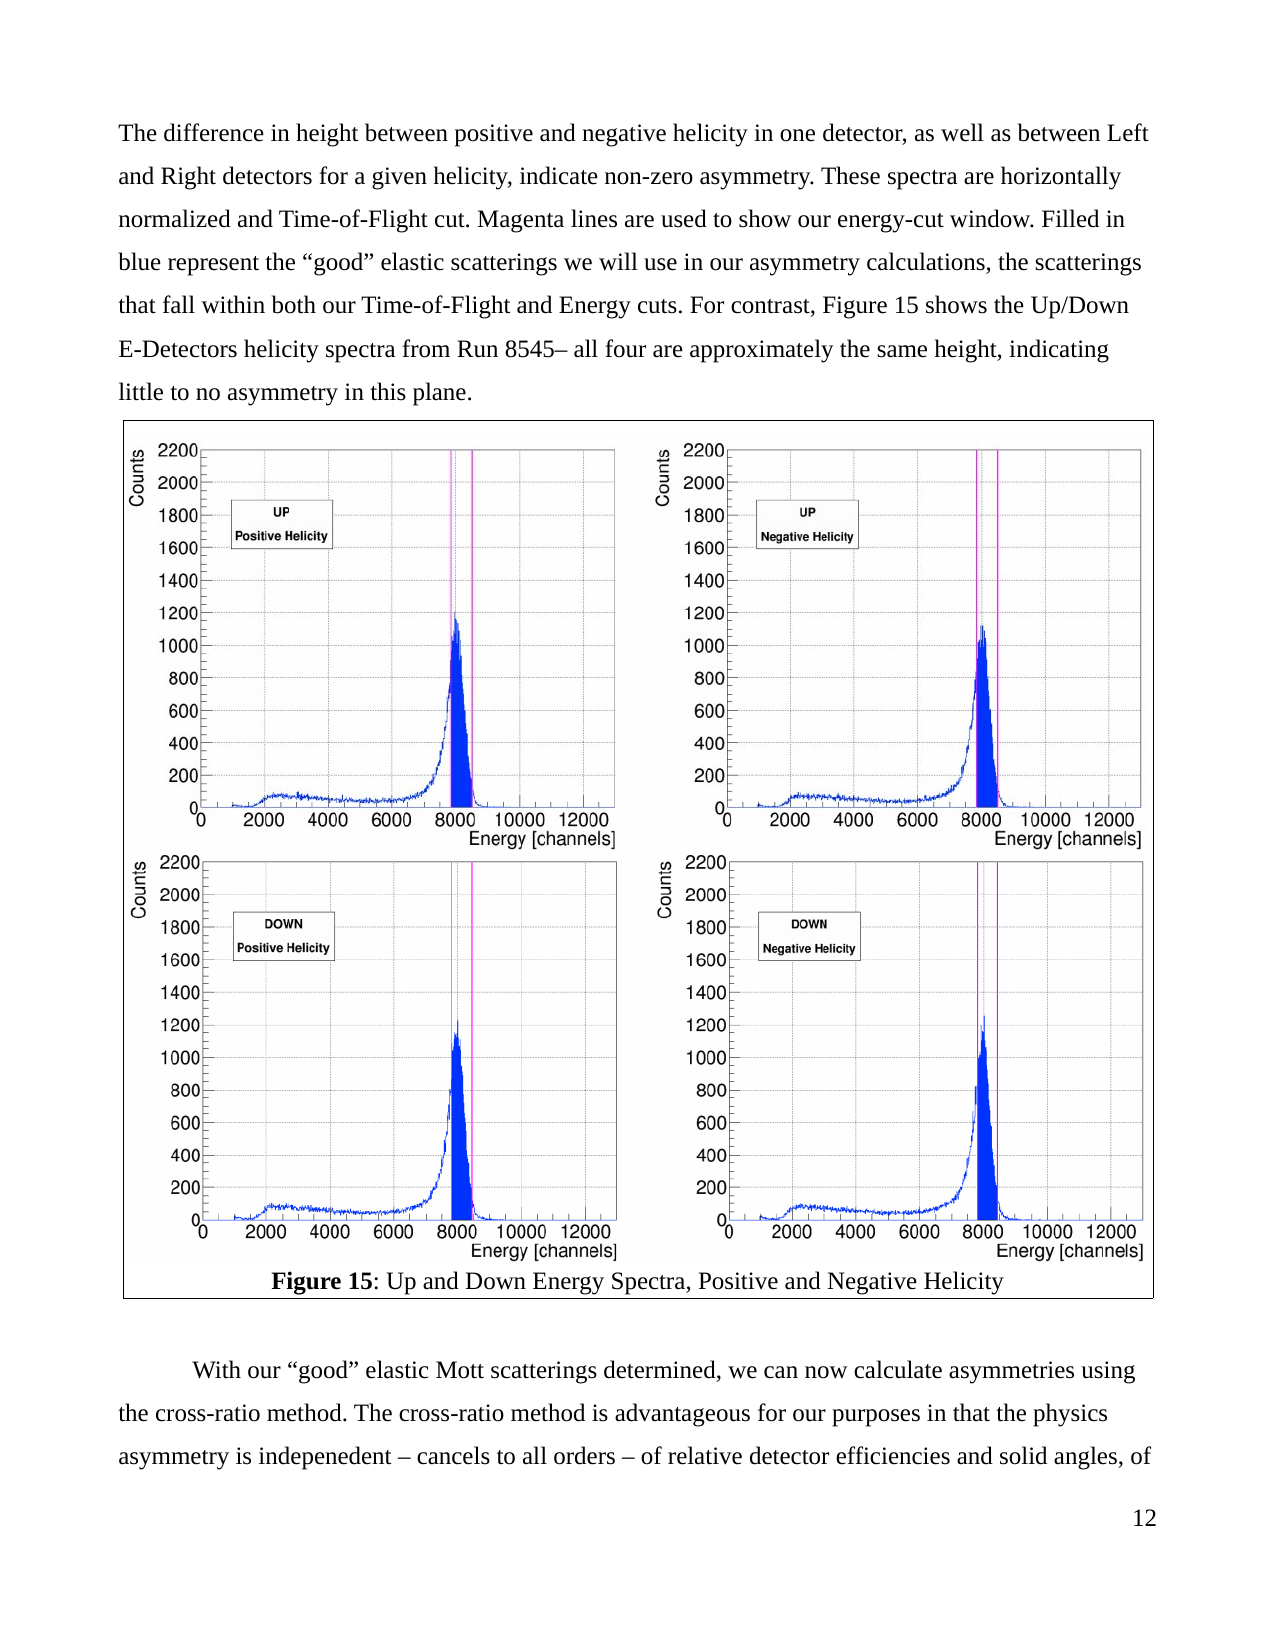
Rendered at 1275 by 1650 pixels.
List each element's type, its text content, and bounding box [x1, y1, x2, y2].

text Figure 15: Up and Down Energy Spectra, Positive and Negative Helicity [126, 1266, 1149, 1294]
picture [126, 435, 1149, 1266]
text The difference in height between positive and negative helicity in one detector, as well as between Left and Right detectors for a given helicity, indicate non-zero asymmetry. These spectra are horizontally normalized and Time-of-Flight cut. Magenta lines are used to show our energy-cut window. Filled in blue represent the “good” elastic scatterings we will use in our asymmetry calculations, the scatterings that fall within both our Time-of-Flight and Energy cuts. For contrast, Figure 15 shows the Up/Down E-Detectors helicity spectra from Run 8545– all four are approximately the same height, indicating little to no asymmetry in this plane. [118, 118, 1157, 406]
text With our “good” elastic Mott scatterings determined, we can now calculate asymmetries using the cross-ratio method. The cross-ratio method is advantageous for our purposes in that the physics asymmetry is indepenedent – cancels to all orders – of relative detector efficiencies and solid angles, of [118, 1355, 1157, 1470]
